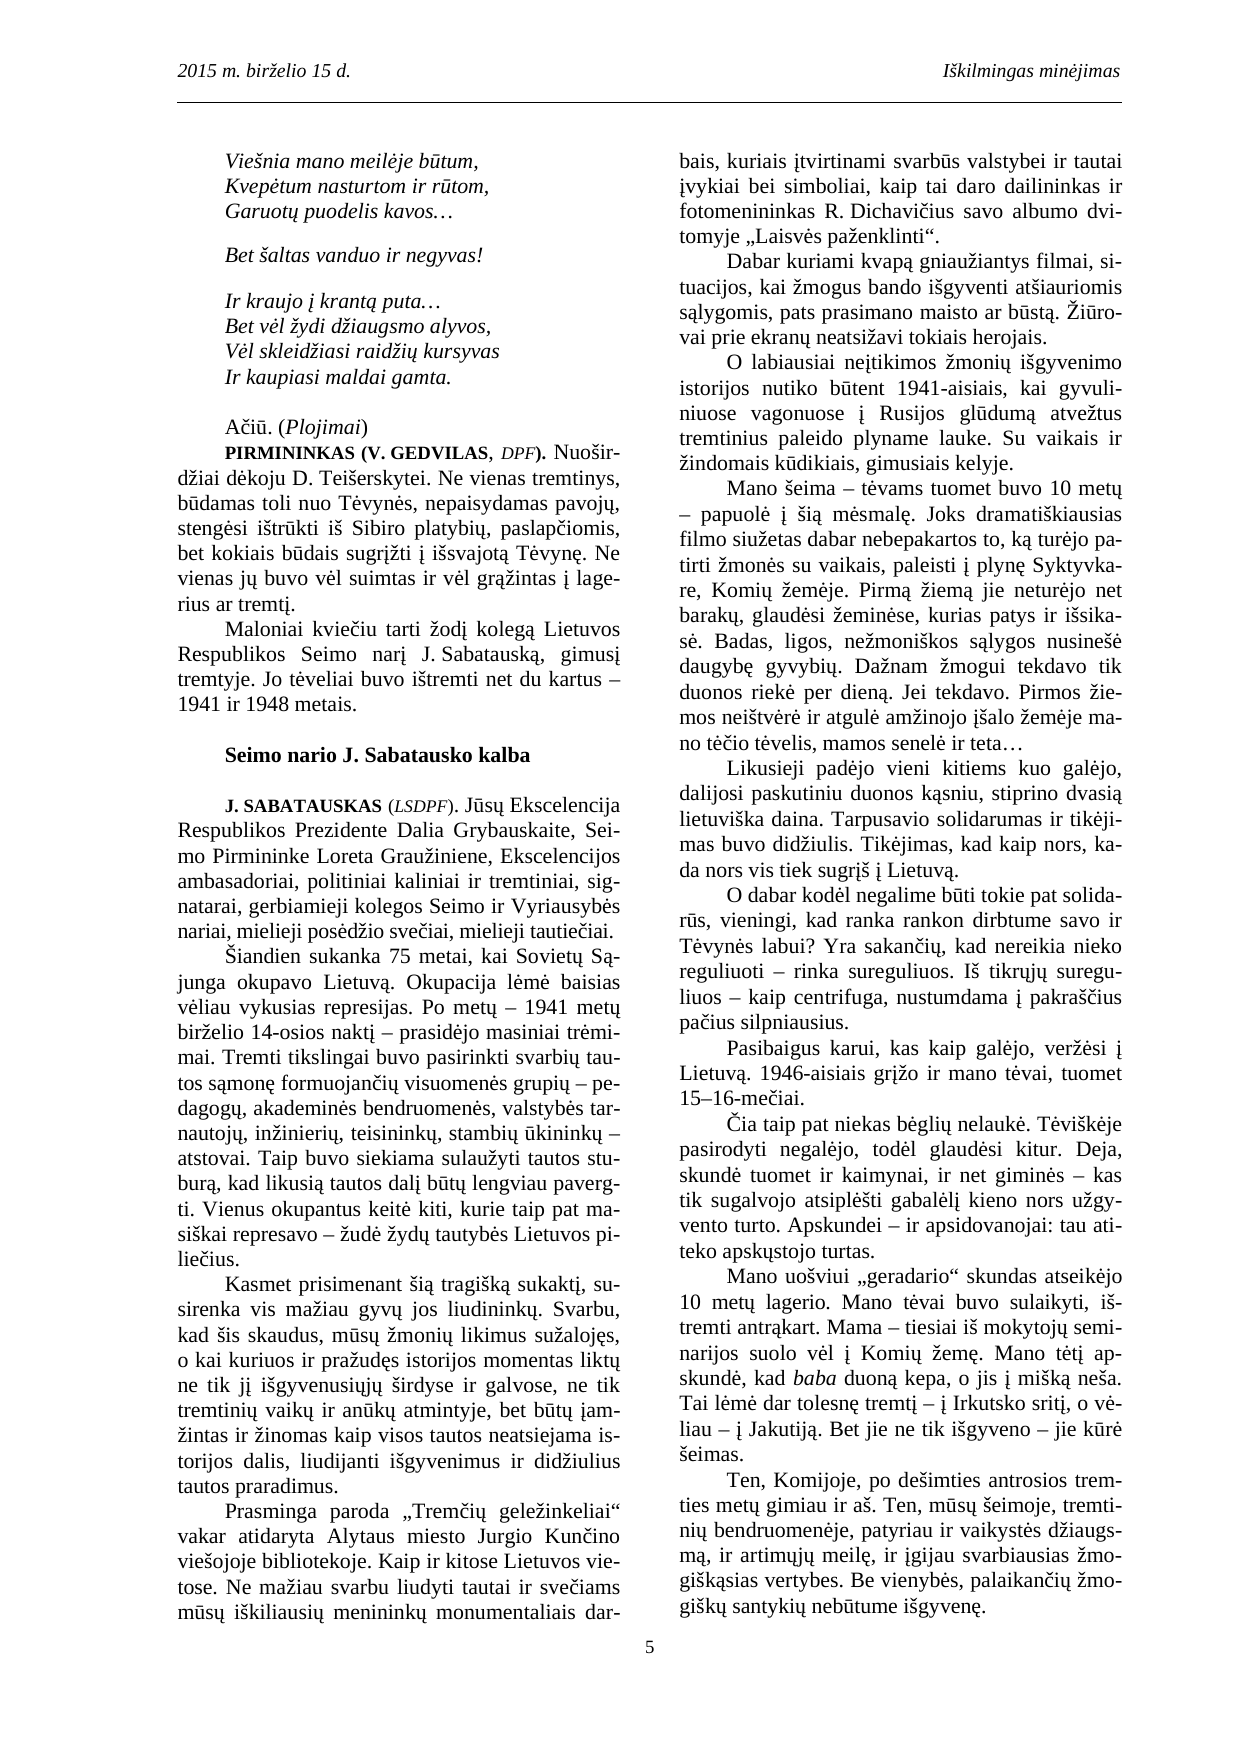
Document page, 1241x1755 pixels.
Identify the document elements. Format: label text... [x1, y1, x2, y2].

text Vėl sklei­džia­si rai­džių kur­sy­vas [177, 338, 620, 364]
text Ten, Ko­mi­jo­je, po de­šim­ties ant­ro­sios trem­ties me­tų gi­miau ir aš. Ten, mū­sų šei­mo­je, trem­ti­nių ben­druo­me­nė­je, pa­ty­riau ir vai­kys­tės džiaugs­mą, ir ar­ti­mų­jų mei­lę, ir įgi­jau svar­biau­sias žmo­giš­ką­sias ver­ty­bes. Be vie­ny­bės, pa­lai­kan­čių žmo­giš­kų san­ty­kių ne­bū­tu­me iš­gy­ve­nę. [679, 1467, 1122, 1618]
text Ačiū. (Plo­ji­mai) [177, 414, 620, 439]
text Ir kau­pia­si mal­dai gam­ta. [177, 364, 620, 389]
text Čia taip pat nie­kas bėg­lių ne­lau­kė. Tė­viš­kė­je pa­si­ro­dy­ti ne­ga­lė­jo, to­dėl glau­dė­si ki­tur. De­ja, skun­dė tuo­met ir kai­my­nai, ir net gi­mi­nės – kas tik su­gal­vo­jo at­si­plėš­ti ga­ba­lė­lį kie­no nors už­gy­ven­to tur­to. Ap­skun­dei – ir ap­si­do­va­no­jai: tau ati­te­ko ap­skųs­to­jo tur­tas. [679, 1111, 1122, 1263]
text Li­ku­sie­ji pa­dė­jo vie­ni ki­tiems kuo ga­lė­jo, da­li­jo­si pas­ku­ti­niu duo­nos kąs­niu, stip­ri­no dva­sią lie­tu­viš­ka dai­na. Tar­pu­sa­vio so­li­da­ru­mas ir ti­kė­ji­mas bu­vo di­džiu­lis. Ti­kė­ji­mas, kad kaip nors, ka­da nors vis tiek su­grįš į Lie­tu­vą. [679, 755, 1122, 882]
text Ma­no šei­ma – tė­vams tuo­met bu­vo 10 me­tų – pa­puo­lė į šią mės­ma­lę. Joks dra­ma­tiš­kiau­sias fil­mo siu­že­tas da­bar ne­be­pa­kar­tos to, ką tu­rė­jo pa­tir­ti žmo­nės su vai­kais, pa­leis­ti į ply­nę Syk­tyv­ka­re, Ko­mių že­mė­je. Pir­mą žie­mą jie ne­tu­rė­jo net ba­ra­kų, glau­dė­si že­mi­nė­se, ku­rias pa­tys ir iš­si­ka­sė. Ba­das, li­gos, ne­žmo­niš­kos są­ly­gos nu­si­ne­šė dau­gy­bę gy­vy­bių. Daž­nam žmo­gui tek­da­vo tik duo­nos rie­kė per die­ną. Jei tek­da­vo. Pir­mos žie­mos ne­iš­tvė­rė ir at­gu­lė am­ži­no­jo įša­lo že­mė­je ma­no tė­čio tė­ve­lis, ma­mos se­ne­lė ir te­ta… [679, 475, 1122, 755]
text Sei­mo na­rio J. Sa­ba­taus­ko kal­ba [177, 742, 620, 767]
text Pras­min­ga pa­ro­da „Trem­čių ge­le­žin­ke­liai“ va­kar ati­da­ry­ta Aly­taus mies­to Jur­gio Kun­či­no vie­šo­jo­je bib­lio­te­ko­je. Kaip ir ki­to­se Lie­tu­vos vie­to­se. Ne ma­žiau svar­bu liu­dy­ti tau­tai ir sve­čiams mū­sų iš­ki­liau­sių me­ni­nin­kų mo­nu­men­ta­liais dar­ [177, 1498, 620, 1624]
text Bet šal­tas van­duo ir ne­gy­vas! [177, 242, 620, 267]
text O la­biau­siai ne­įti­ki­mos žmo­nių iš­gy­ve­ni­mo is­to­ri­jos nu­ti­ko bū­tent 1941-ai­siais, kai gy­vu­li­niuo­se va­go­nuo­se į Ru­si­jos glū­du­mą at­vež­tus trem­ti­nius pa­lei­do ply­na­me lau­ke. Su vai­kais ir žin­do­mais kū­di­kiais, gi­mu­siais ke­ly­je. [679, 349, 1122, 475]
text PIRMININKAS (V. GEDVILAS, DPF). Nuo­šir­džiai dė­ko­ju D. Tei­šers­ky­tei. Ne vie­nas trem­ti­nys, bū­da­mas to­li nuo Tė­vy­nės, ne­pai­sy­da­mas pa­vo­jų, sten­gė­si iš­trūk­ti iš Si­bi­ro pla­ty­bių, pa­slap­čio­mis, bet ko­kiais bū­dais su­grįž­ti į iš­sva­jo­tą Tė­vy­nę. Ne vie­nas jų bu­vo vėl su­im­tas ir vėl grą­žin­tas į la­ge­rius ar trem­tį. [177, 439, 620, 616]
text Pa­si­bai­gus ka­rui, kas kaip ga­lė­jo, ver­žė­si į Lie­tu­vą. 1946-ai­siais grį­žo ir ma­no tė­vai, tuo­met 15–16-me­čiai. [679, 1034, 1122, 1111]
text Ma­lo­niai kvie­čiu tar­ti žo­dį ko­le­gą Lie­tu­vos Res­pub­li­kos Sei­mo na­rį J. Sa­ba­taus­ką, gi­mu­sį trem­ty­je. Jo tė­ve­liai bu­vo iš­trem­ti net du kar­tus – 1941 ir 1948 me­tais. [177, 616, 620, 717]
text Kas­met pri­si­me­nant šią tra­giš­ką su­kak­tį, su­si­ren­ka vis ma­žiau gy­vų jos liu­di­nin­kų. Svar­bu, kad šis skau­dus, mū­sų žmo­nių li­ki­mus su­ža­lo­jęs, o kai ku­riuos ir pra­žu­dęs is­to­ri­jos mo­men­tas lik­tų ne tik jį iš­gy­ve­nu­sių­jų šir­dy­se ir gal­vo­se, ne tik trem­ti­nių vai­kų ir anū­kų at­min­ty­je, bet bū­tų įam­žin­tas ir ži­no­mas kaip vi­sos tau­tos ne­at­sie­ja­ma is­to­ri­jos da­lis, liu­di­jan­ti iš­gy­ve­ni­mus ir di­džiu­lius tau­tos pra­ra­di­mus. [177, 1271, 620, 1498]
text Ma­no uoš­viui „ge­ra­da­rio“ skun­das at­sei­kė­jo 10 me­tų la­ge­rio. Ma­no tė­vai bu­vo su­lai­ky­ti, iš­trem­ti ant­rą­kart. Ma­ma – tie­siai iš mo­ky­to­jų se­mi­na­ri­jos suo­lo vėl į Ko­mių že­mę. Ma­no tė­tį ap­skun­dė, kad ba­ba duo­ną ke­pa, o jis į miš­ką ne­ša. Tai lė­mė dar to­les­nę trem­tį – į Ir­kut­sko sri­tį, o vė­liau – į Ja­ku­ti­ją. Bet jie ne tik iš­gy­ve­no – jie kū­rė šei­mas. [679, 1263, 1122, 1467]
text O da­bar ko­dėl ne­ga­li­me bū­ti to­kie pat so­li­da­rūs, vie­nin­gi, kad ran­ka ran­kon dirb­tu­me sa­vo ir Tė­vy­nės la­bui? Yra sa­kan­čių, kad ne­rei­kia nie­ko re­gu­liuo­ti – rin­ka su­re­gu­liuos. Iš tik­rų­jų su­re­gu­liuos – kaip cen­tri­fu­ga, nu­stum­da­ma į pa­kraš­čius pa­čius sil­pniau­sius. [679, 882, 1122, 1034]
text Da­bar ku­ria­mi kva­pą gniau­žian­tys fil­mai, si­tu­a­ci­jos, kai žmo­gus ban­do iš­gy­ven­ti at­šiau­rio­mis są­ly­go­mis, pats pra­si­ma­no mais­to ar būs­tą. Žiū­ro­vai prie ek­ra­nų ne­at­si­ža­vi to­kiais he­ro­jais. [679, 248, 1122, 349]
text Ir krau­jo į kran­tą pu­ta… [177, 288, 620, 313]
text bais, ku­riais įtvir­ti­na­mi svar­būs vals­ty­bei ir tau­tai įvy­kiai bei sim­bo­liai, kaip tai da­ro dai­li­nin­kas ir fo­to­me­ni­nin­kas R. Di­cha­vi­čius sa­vo al­bu­mo dvi­to­my­je „Lais­vės pa­žen­klin­ti“. [679, 148, 1122, 248]
text J. SABATAUSKAS (LSDPF). Jū­sų Eks­ce­len­ci­ja Res­pub­li­kos Pre­zi­den­te Da­lia Gry­baus­kai­te, Sei­mo Pir­mi­nin­ke Lo­re­ta Grau­ži­nie­ne, Eks­ce­len­ci­jos am­ba­sa­do­riai, po­li­ti­niai ka­li­niai ir trem­ti­niai, sig­na­ta­rai, ger­bia­mie­ji ko­le­gos Sei­mo ir Vy­riau­sy­bės na­riai, mie­lie­ji po­sė­džio sve­čiai, mie­lie­ji tau­tie­čiai. [177, 792, 620, 943]
text Šian­dien su­kan­ka 75 me­tai, kai So­vie­tų Są­jun­ga oku­pa­vo Lie­tu­vą. Oku­pa­ci­ja lė­mė bai­sias vė­liau vy­ku­sias rep­re­si­jas. Po me­tų – 1941 me­tų bir­že­lio 14-osios nak­tį – pra­si­dė­jo ma­si­niai trė­mi­mai. Trem­ti tiks­lin­gai bu­vo pa­si­rink­ti svar­bių tau­tos są­mo­nę for­muo­jan­čių vi­suo­me­nės gru­pių – pe­da­go­gų, aka­de­mi­nės ben­druo­me­nės, vals­ty­bės tar­nau­to­jų, in­ži­nie­rių, tei­si­nin­kų, stam­bių ūki­nin­kų – at­sto­vai. Taip bu­vo sie­kia­ma su­lau­žy­ti tau­tos stu­bu­rą, kad li­ku­sią tau­tos da­lį bū­tų leng­viau pa­ver­g­ti. Vie­nus oku­pan­tus kei­tė ki­ti, ku­rie taip pat ma­siš­kai rep­re­sa­vo – žu­dė žy­dų tau­ty­bės Lie­tu­vos pi­lie­čius. [177, 943, 620, 1271]
text Bet vėl žy­di džiaugs­mo aly­vos, [177, 313, 620, 338]
text Ga­ruo­tų puo­de­lis ka­vos… [177, 198, 620, 223]
text Vieš­nia ma­no mei­lė­je bū­tum, [177, 148, 620, 173]
text Kve­pė­tum nas­tur­tom ir rū­tom, [177, 173, 620, 198]
